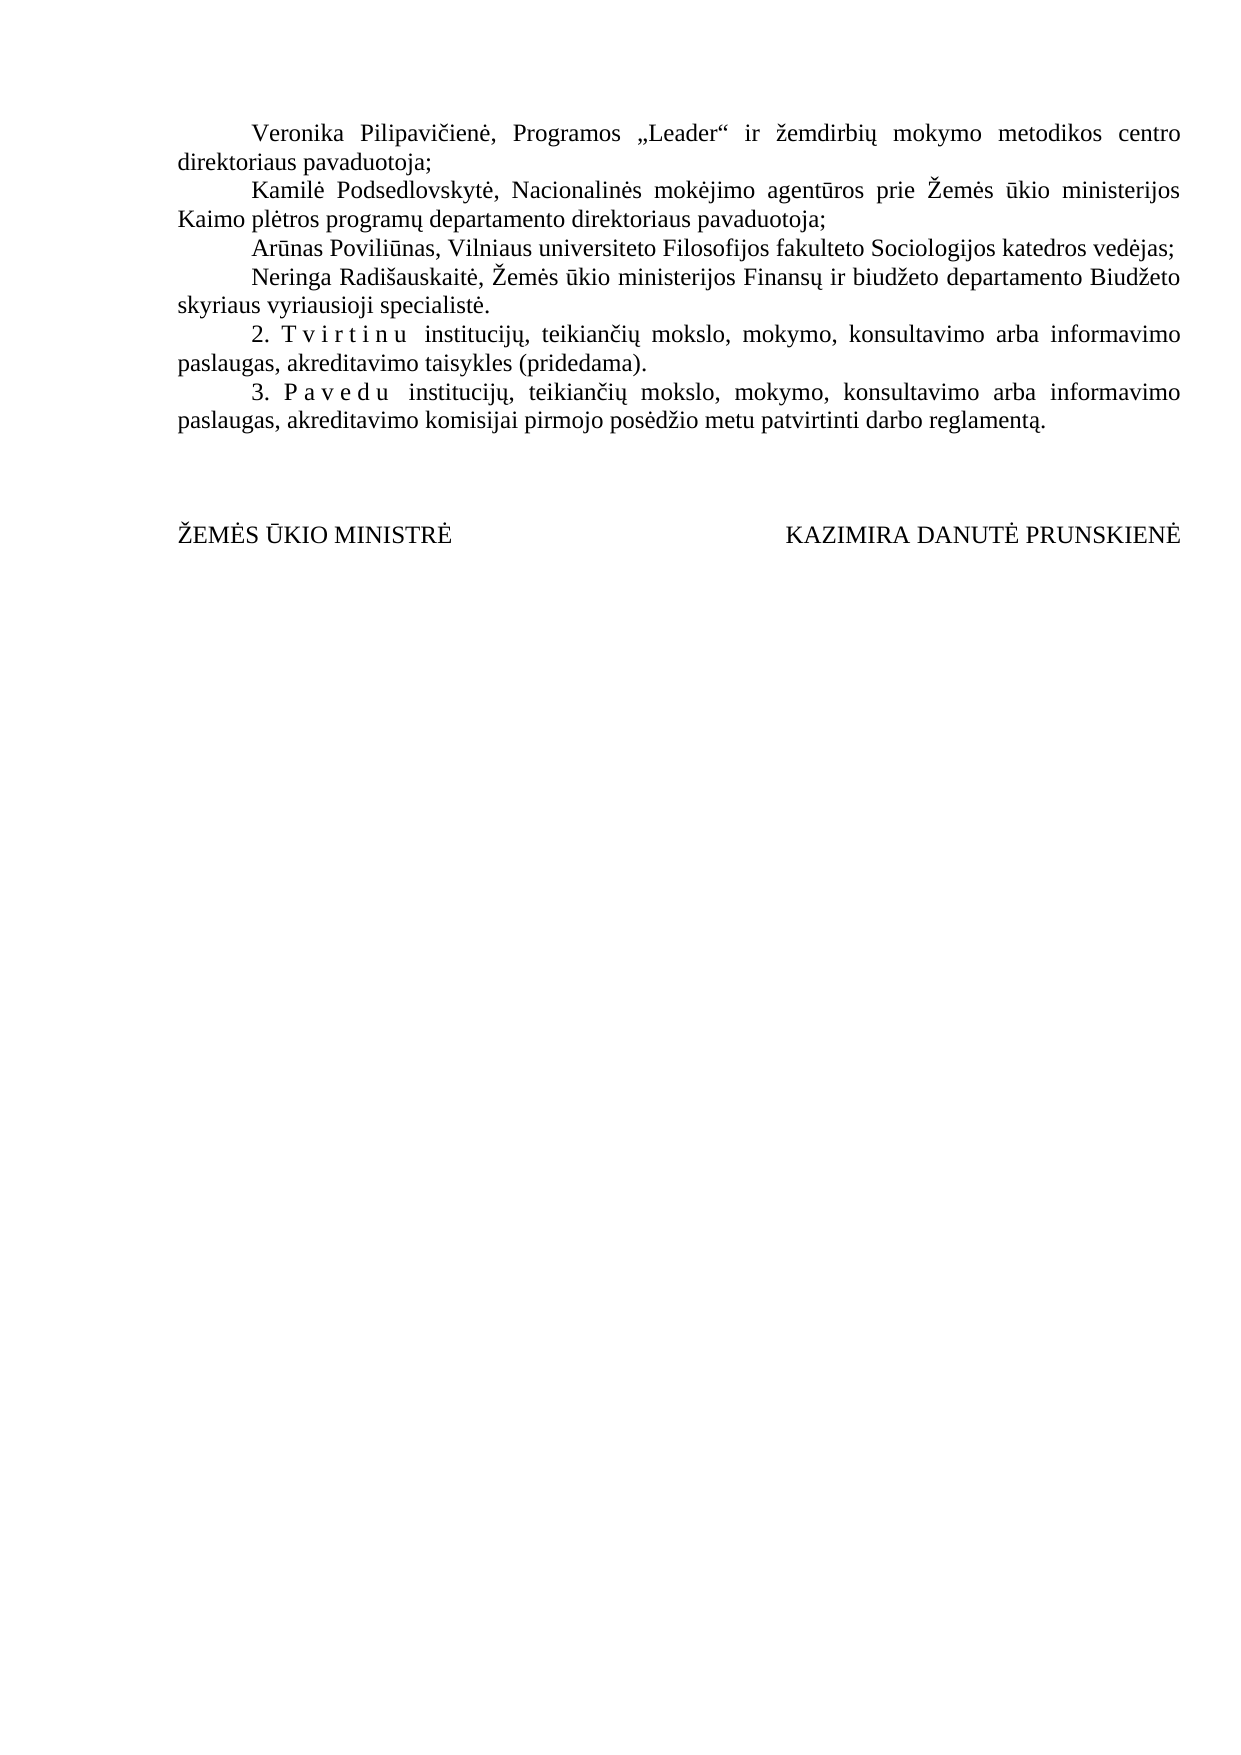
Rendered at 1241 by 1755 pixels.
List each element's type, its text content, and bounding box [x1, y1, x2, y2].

text 2. Tvirtinu institucijų, teikiančių mokslo, mokymo, konsultavimo arba informavimo paslaugas, akreditavimo taisykles (pridedama). [177, 319, 1181, 377]
text Veronika Pilipavičienė, Programos „Leader“ ir žemdirbių mokymo metodikos centro direktoriaus pavaduotoja; [177, 118, 1181, 176]
text Arūnas Poviliūnas, Vilniaus universiteto Filosofijos fakulteto Sociologijos katedros vedėjas; [177, 233, 1181, 262]
text ŽEMĖS ŪKIO MINISTRĖ KAZIMIRA DANUTĖ PRUNSKIENĖ [177, 521, 1181, 549]
text Kamilė Podsedlovskytė, Nacionalinės mokėjimo agentūros prie Žemės ūkio ministerijos Kaimo plėtros programų departamento direktoriaus pavaduotoja; [177, 176, 1181, 233]
text 3. Pavedu institucijų, teikiančių mokslo, mokymo, konsultavimo arba informavimo paslaugas, akreditavimo komisijai pirmojo posėdžio metu patvirtinti darbo reglamentą. [177, 377, 1181, 434]
text Neringa Radišauskaitė, Žemės ūkio ministerijos Finansų ir biudžeto departamento Biudžeto skyriaus vyriausioji specialistė. [177, 262, 1181, 319]
